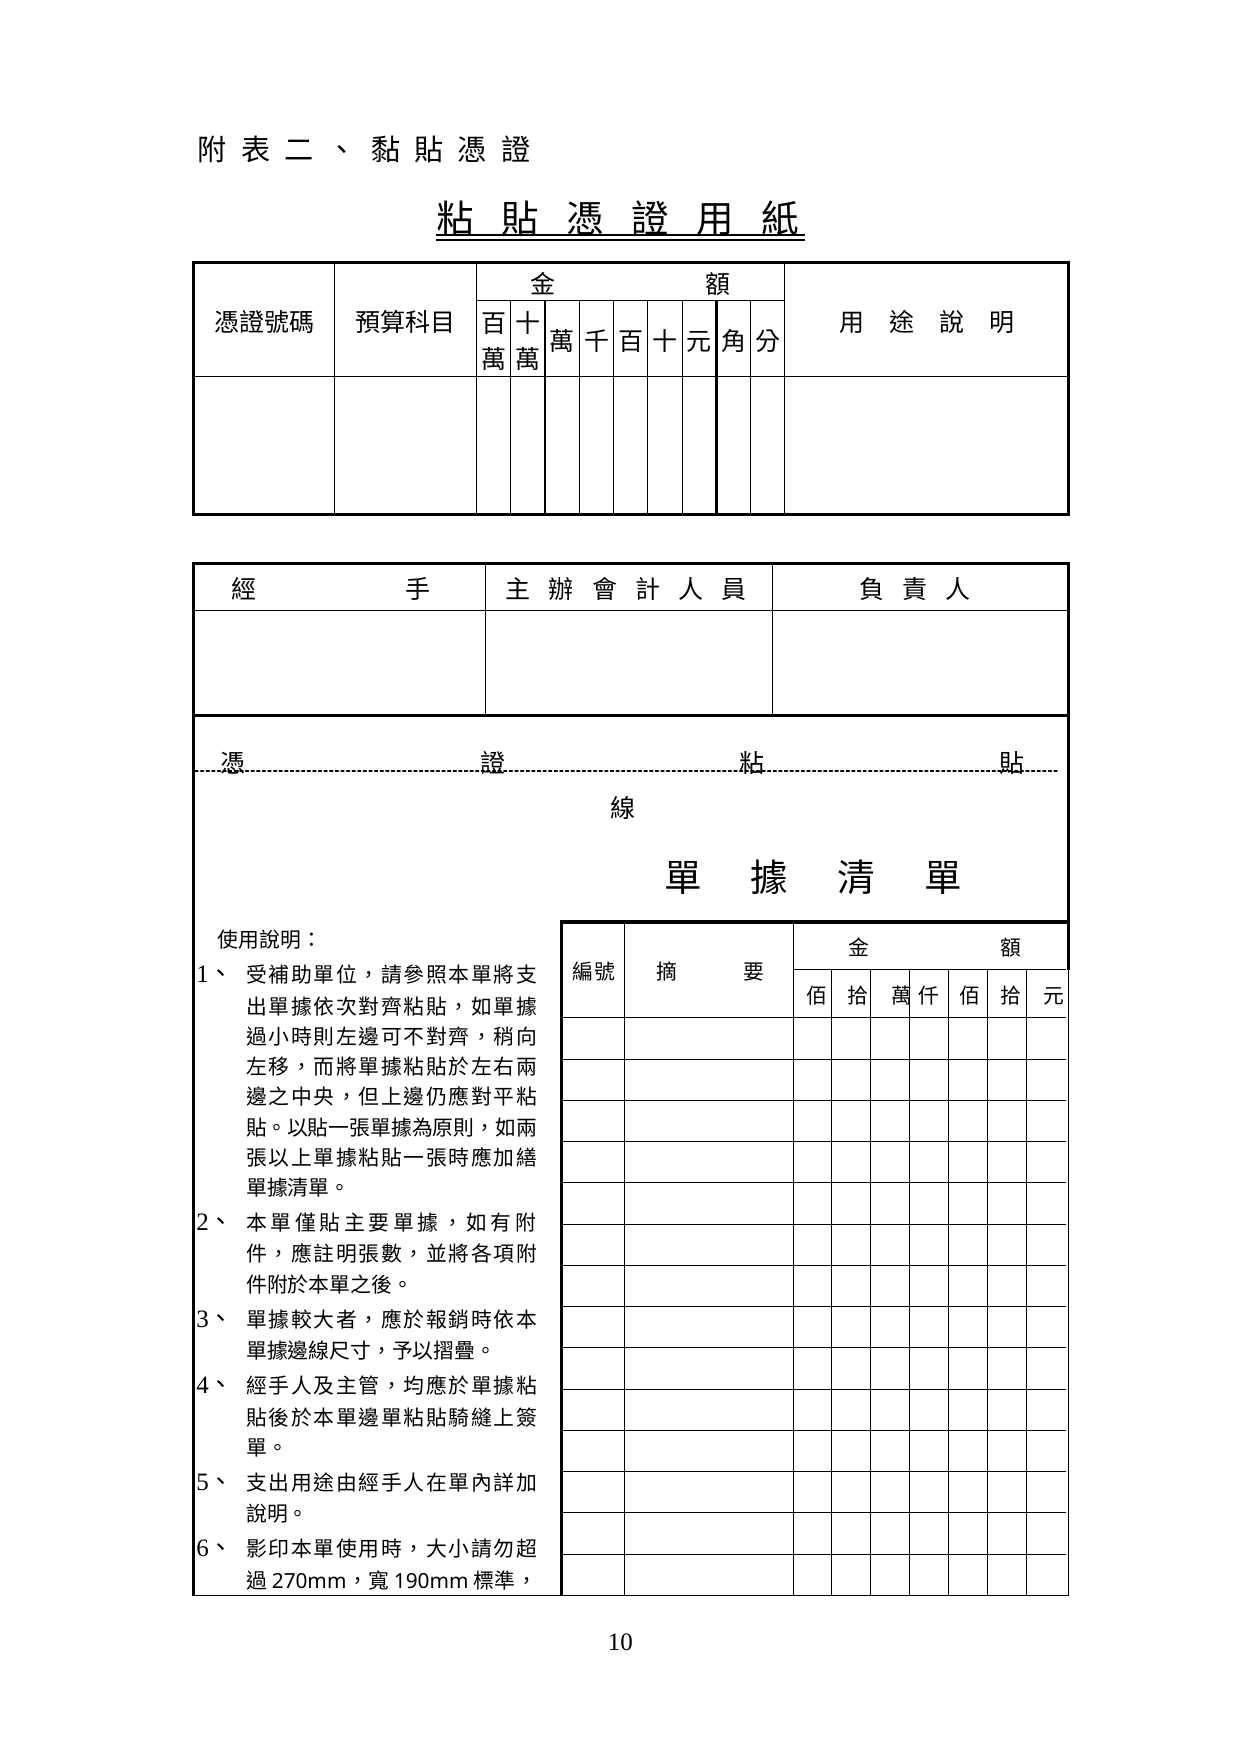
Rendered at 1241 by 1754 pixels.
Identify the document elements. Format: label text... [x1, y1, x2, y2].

table_cell [625, 1307, 793, 1347]
table_cell [580, 377, 613, 513]
table_cell [988, 1101, 1026, 1141]
table_cell [910, 1018, 948, 1058]
table_cell [335, 377, 476, 513]
table_cell [910, 1431, 948, 1471]
table_cell [1027, 1182, 1068, 1223]
table_cell [794, 1390, 831, 1430]
text 粘 貼 憑 證 用 紙 [198, 170, 1043, 261]
table_cell [910, 1390, 948, 1430]
table_cell [1027, 1017, 1068, 1058]
table_cell [648, 377, 682, 513]
table_cell [871, 1348, 909, 1388]
table_cell [563, 1555, 624, 1595]
table_cell [683, 377, 715, 513]
table_cell [949, 1513, 987, 1553]
table_cell [625, 1060, 793, 1100]
table_cell 使用說明： 受補助單位，請參照本單將支出單據依次對齊粘貼，如單據過小時則左邊可不對齊，稍向左移，而將單據粘貼於左右兩邊之中央，但上邊仍應對平粘貼。以貼一張單據為原則，如兩張以上單據粘貼一張時應加繕單據清單。 本單僅貼主要單據，如有附件，應註明張數，並將各項附件附於本單之後。 單據較大者，應於報銷時依本單據邊線尺寸，予以摺疊。 經手人及主管，均應於單據粘貼後於本單邊單粘貼騎縫上簽單。 支出用途由經手人在單內詳加說明。 影印本單使用時，大小請勿超過270mm，寬190mm標準， [195, 920, 560, 1595]
table_cell [1027, 1306, 1068, 1347]
table_cell [871, 1431, 909, 1471]
table_cell [625, 1348, 793, 1388]
table_cell [871, 1390, 909, 1430]
table_cell [910, 1266, 948, 1306]
table_cell [625, 1018, 793, 1058]
table_cell [563, 1225, 624, 1265]
table_cell [486, 611, 772, 713]
table_cell [625, 1266, 793, 1306]
table_cell [832, 1266, 870, 1306]
table_cell 佰 [794, 970, 831, 1017]
table_cell [794, 1018, 831, 1058]
table_cell [832, 1018, 870, 1058]
table_cell [910, 1060, 948, 1100]
table_cell 元 [683, 301, 715, 376]
table_cell [988, 1307, 1026, 1347]
table_cell [949, 1307, 987, 1347]
table_cell [794, 1472, 831, 1512]
table_cell [563, 1018, 624, 1058]
table_cell [625, 1101, 793, 1141]
table_cell [871, 1142, 909, 1182]
table_cell [477, 377, 510, 513]
table_cell [794, 1348, 831, 1388]
table_cell [794, 1307, 831, 1347]
table_cell 千 [580, 301, 613, 376]
table_cell [949, 1266, 987, 1306]
table_cell [1027, 1265, 1068, 1306]
table_cell [988, 1266, 1026, 1306]
table_cell [871, 1472, 909, 1512]
table_cell [871, 1060, 909, 1100]
table_cell [832, 1431, 870, 1471]
table_cell 萬 [871, 970, 909, 1017]
table_cell [832, 1307, 870, 1347]
table_cell 單 據 清 單 [561, 830, 1067, 920]
table_cell [832, 1348, 870, 1388]
table_cell 佰 [949, 970, 987, 1017]
table_cell [910, 1101, 948, 1141]
table_cell [871, 1018, 909, 1058]
table_cell 元 [1027, 969, 1068, 1017]
table_cell [785, 377, 1067, 513]
table_cell [773, 611, 1067, 713]
table_cell [563, 1101, 624, 1141]
table_cell 分 [751, 301, 784, 376]
table_cell [195, 611, 485, 713]
table_cell [563, 1266, 624, 1306]
table_cell [625, 1555, 793, 1595]
table_cell [910, 1513, 948, 1553]
table_cell [1027, 1430, 1068, 1471]
table_cell [794, 1183, 831, 1223]
table_cell [949, 1142, 987, 1182]
table_cell [718, 377, 750, 513]
table_header 用 途 說 明 [785, 264, 1067, 376]
table_cell 角 [718, 301, 750, 376]
table_cell [832, 1060, 870, 1100]
table_cell [988, 1348, 1026, 1388]
table_cell [1027, 1512, 1068, 1553]
table_cell 仟 [910, 970, 948, 1017]
table_cell [910, 1142, 948, 1182]
table_cell [563, 1431, 624, 1471]
table_cell [751, 377, 784, 513]
table_cell [988, 1225, 1026, 1265]
table_cell [949, 1018, 987, 1058]
table_cell 十萬 [511, 301, 544, 376]
table_cell [625, 1390, 793, 1430]
table_cell [949, 1348, 987, 1388]
table_cell [871, 1101, 909, 1141]
table_cell [563, 1472, 624, 1512]
table_cell [794, 1101, 831, 1141]
table_cell [625, 1225, 793, 1265]
table_header 負責人 [773, 565, 1067, 610]
table_cell [1027, 1347, 1068, 1388]
table_cell [988, 1060, 1026, 1100]
table_cell [794, 1555, 831, 1595]
table_cell [988, 1390, 1026, 1430]
table_cell [832, 1101, 870, 1141]
table_cell 拾 [988, 970, 1026, 1017]
table_cell [988, 1142, 1026, 1182]
table_header 憑證號碼 [195, 264, 334, 376]
table_cell [1027, 1389, 1068, 1430]
table_cell [563, 1513, 624, 1553]
table_cell [988, 1431, 1026, 1471]
table_cell [832, 1472, 870, 1512]
table_cell [625, 1513, 793, 1553]
text 附表二、黏貼憑證 [198, 125, 1043, 170]
table_cell [794, 1060, 831, 1100]
table_cell [794, 1142, 831, 1182]
table_cell 拾 [832, 970, 870, 1017]
table_cell [871, 1555, 909, 1595]
table_cell [794, 1431, 831, 1471]
table_cell 十 [648, 301, 682, 376]
table_cell [563, 1060, 624, 1100]
table_cell 金 額 [794, 924, 1067, 969]
table_cell [1027, 1471, 1068, 1512]
table_cell [910, 1307, 948, 1347]
table_cell [949, 1101, 987, 1141]
table_cell [949, 1472, 987, 1512]
table_cell [511, 377, 544, 513]
table_cell [871, 1266, 909, 1306]
table_cell [1027, 1554, 1068, 1595]
table_cell [871, 1225, 909, 1265]
table_cell 萬 [546, 301, 579, 376]
table_cell [625, 1472, 793, 1512]
table_cell [949, 1183, 987, 1223]
table_cell [794, 1513, 831, 1553]
table_cell [563, 1142, 624, 1182]
table_cell [949, 1390, 987, 1430]
table_cell [910, 1348, 948, 1388]
table_cell [949, 1431, 987, 1471]
table_cell [949, 1225, 987, 1265]
table_cell [794, 1225, 831, 1265]
table_header 預算科目 [335, 264, 476, 376]
table_cell [1027, 1224, 1068, 1265]
table_cell [1027, 1100, 1068, 1141]
table_cell [546, 377, 579, 513]
table_cell [832, 1513, 870, 1553]
table_cell [625, 1431, 793, 1471]
table_cell [871, 1183, 909, 1223]
table_cell [910, 1183, 948, 1223]
table_cell [195, 830, 561, 920]
table_cell [832, 1555, 870, 1595]
table_cell 憑 證 粘 貼 線 [195, 717, 1067, 830]
table_cell 編號 [563, 924, 624, 1017]
table_header 金 額 [477, 264, 784, 300]
table_cell [832, 1183, 870, 1223]
table_cell [563, 1307, 624, 1347]
table_cell [988, 1555, 1026, 1595]
table_cell [625, 1142, 793, 1182]
table_cell [871, 1513, 909, 1553]
table_cell [910, 1555, 948, 1595]
table_cell [832, 1225, 870, 1265]
table_cell 摘 要 [625, 924, 793, 1017]
table_cell [832, 1142, 870, 1182]
table_cell [563, 1183, 624, 1223]
table_cell [988, 1472, 1026, 1512]
table_cell [1027, 1141, 1068, 1182]
table_cell [832, 1390, 870, 1430]
table_header 主辦會計人員 [486, 565, 772, 610]
table_cell [563, 1390, 624, 1430]
table_cell [988, 1183, 1026, 1223]
table_cell 百 [614, 301, 647, 376]
table_cell [614, 377, 647, 513]
table_header 經 手 [195, 565, 485, 610]
table_cell [871, 1307, 909, 1347]
table_cell [988, 1513, 1026, 1553]
table_cell [563, 1348, 624, 1388]
table_cell [988, 1018, 1026, 1058]
table_cell 百萬 [477, 301, 510, 376]
table_cell [1027, 1059, 1068, 1100]
table_cell [195, 377, 334, 513]
table_cell [910, 1225, 948, 1265]
table_cell [625, 1183, 793, 1223]
table_cell [949, 1555, 987, 1595]
table_cell [794, 1266, 831, 1306]
table_cell [949, 1060, 987, 1100]
table_cell [910, 1472, 948, 1512]
